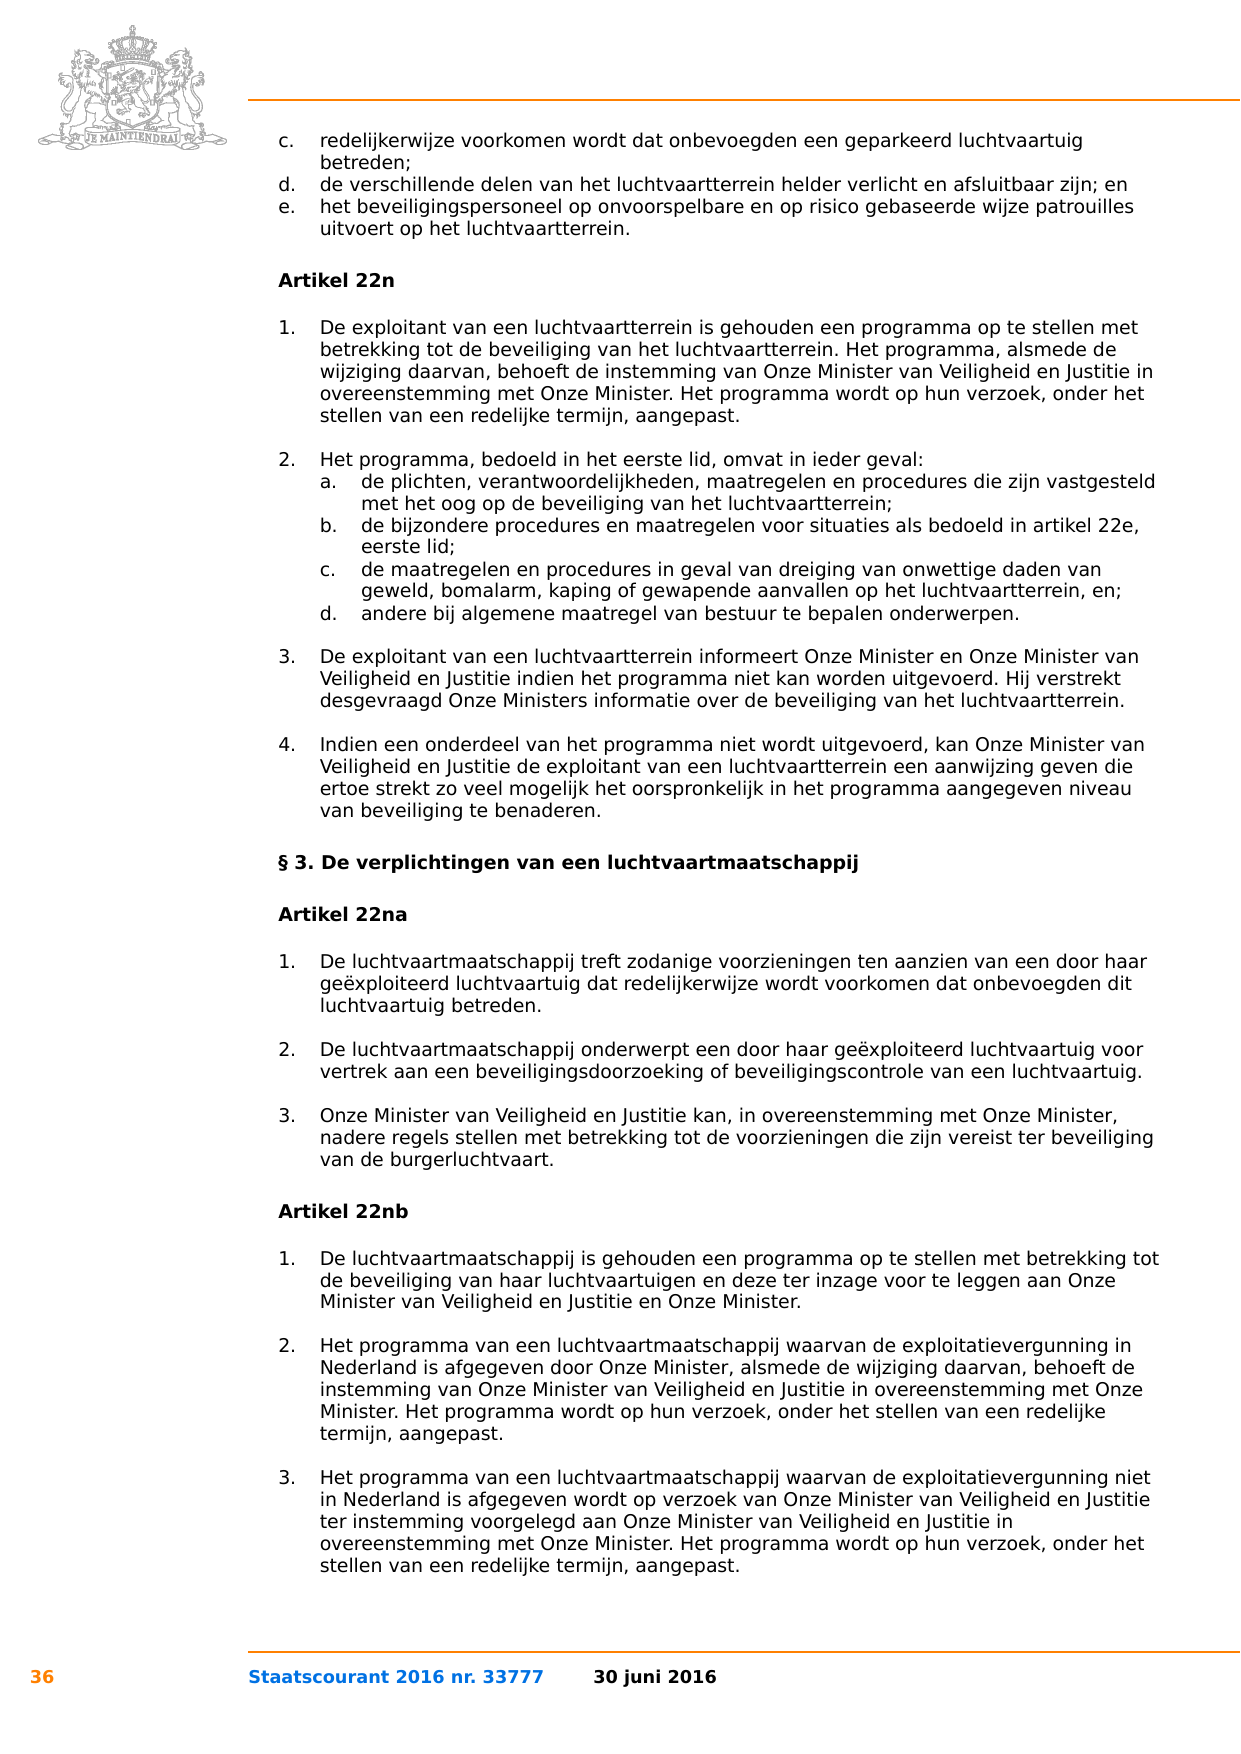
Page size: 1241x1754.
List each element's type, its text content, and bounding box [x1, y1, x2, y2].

subtitle Artikel 22na [278, 904, 1163, 926]
text 4. Indien een onderdeel van het programma niet wordt uitgevoerd, kan Onze Minister van Veiligheid en Justitie de exploitant van een luchtvaartterrein een aanwijzing geven die ertoe strekt zo veel mogelijk het oorspronkelijk in het programma aangegeven niveau van beveiliging te benaderen. [278, 734, 1163, 822]
text 1. De luchtvaartmaatschappij treft zodanige voorzieningen ten aanzien van een door haar geëxploiteerd luchtvaartuig dat redelijkerwijze wordt voorkomen dat onbevoegden dit luchtvaartuig betreden. [278, 951, 1163, 1017]
text e. het beveiligingspersoneel op onvoorspelbare en op risico gebaseerde wijze patrouilles uitvoert op het luchtvaartterrein. [278, 196, 1163, 240]
text d. andere bij algemene maatregel van bestuur te bepalen onderwerpen. [319, 602, 1163, 624]
text a. de plichten, verantwoordelijkheden, maatregelen en procedures die zijn vastgesteld met het oog op de beveiliging van het luchtvaartterrein; [319, 471, 1163, 514]
subtitle Artikel 22n [278, 270, 1163, 292]
picture [38, 25, 227, 150]
subtitle § 3. De verplichtingen van een luchtvaartmaatschappij [278, 852, 1163, 874]
text 2. De luchtvaartmaatschappij onderwerpt een door haar geëxploiteerd luchtvaartuig voor vertrek aan een beveiligingsdoorzoeking of beveiligingscontrole van een luchtvaartuig. [278, 1039, 1163, 1083]
text 1. De exploitant van een luchtvaartterrein is gehouden een programma op te stellen met betrekking tot de beveiliging van het luchtvaartterrein. Het programma, alsmede de wijziging daarvan, behoeft de instemming van Onze Minister van Veiligheid en Justitie in overeenstemming met Onze Minister. Het programma wordt op hun verzoek, onder het stellen van een redelijke termijn, aangepast. [278, 317, 1163, 427]
text 3. De exploitant van een luchtvaartterrein informeert Onze Minister en Onze Minister van Veiligheid en Justitie indien het programma niet kan worden uitgevoerd. Hij verstrekt desgevraagd Onze Ministers informatie over de beveiliging van het luchtvaartterrein. [278, 646, 1163, 712]
text c. redelijkerwijze voorkomen wordt dat onbevoegden een geparkeerd luchtvaartuig betreden; [278, 130, 1163, 174]
text c. de maatregelen en procedures in geval van dreiging van onwettige daden van geweld, bomalarm, kaping of gewapende aanvallen op het luchtvaartterrein, en; [319, 558, 1163, 602]
text 2. Het programma van een luchtvaartmaatschappij waarvan de exploitatievergunning in Nederland is afgegeven door Onze Minister, alsmede de wijziging daarvan, behoeft de instemming van Onze Minister van Veiligheid en Justitie in overeenstemming met Onze Minister. Het programma wordt op hun verzoek, onder het stellen van een redelijke termijn, aangepast. [278, 1335, 1163, 1445]
text b. de bijzondere procedures en maatregelen voor situaties als bedoeld in artikel 22e, eerste lid; [319, 514, 1163, 558]
text 1. De luchtvaartmaatschappij is gehouden een programma op te stellen met betrekking tot de beveiliging van haar luchtvaartuigen en deze ter inzage voor te leggen aan Onze Minister van Veiligheid en Justitie en Onze Minister. [278, 1247, 1163, 1313]
text 2. Het programma, bedoeld in het eerste lid, omvat in ieder geval: [278, 448, 1163, 471]
text 3. Het programma van een luchtvaartmaatschappij waarvan de exploitatievergunning niet in Nederland is afgegeven wordt op verzoek van Onze Minister van Veiligheid en Justitie ter instemming voorgelegd aan Onze Minister van Veiligheid en Justitie in overeenstemming met Onze Minister. Het programma wordt op hun verzoek, onder het stellen van een redelijke termijn, aangepast. [278, 1467, 1163, 1577]
subtitle Artikel 22nb [278, 1201, 1163, 1222]
text d. de verschillende delen van het luchtvaartterrein helder verlicht en afsluitbaar zijn; en [278, 174, 1163, 196]
text 3. Onze Minister van Veiligheid en Justitie kan, in overeenstemming met Onze Minister, nadere regels stellen met betrekking tot de voorzieningen die zijn vereist ter beveiliging van de burgerluchtvaart. [278, 1104, 1163, 1171]
